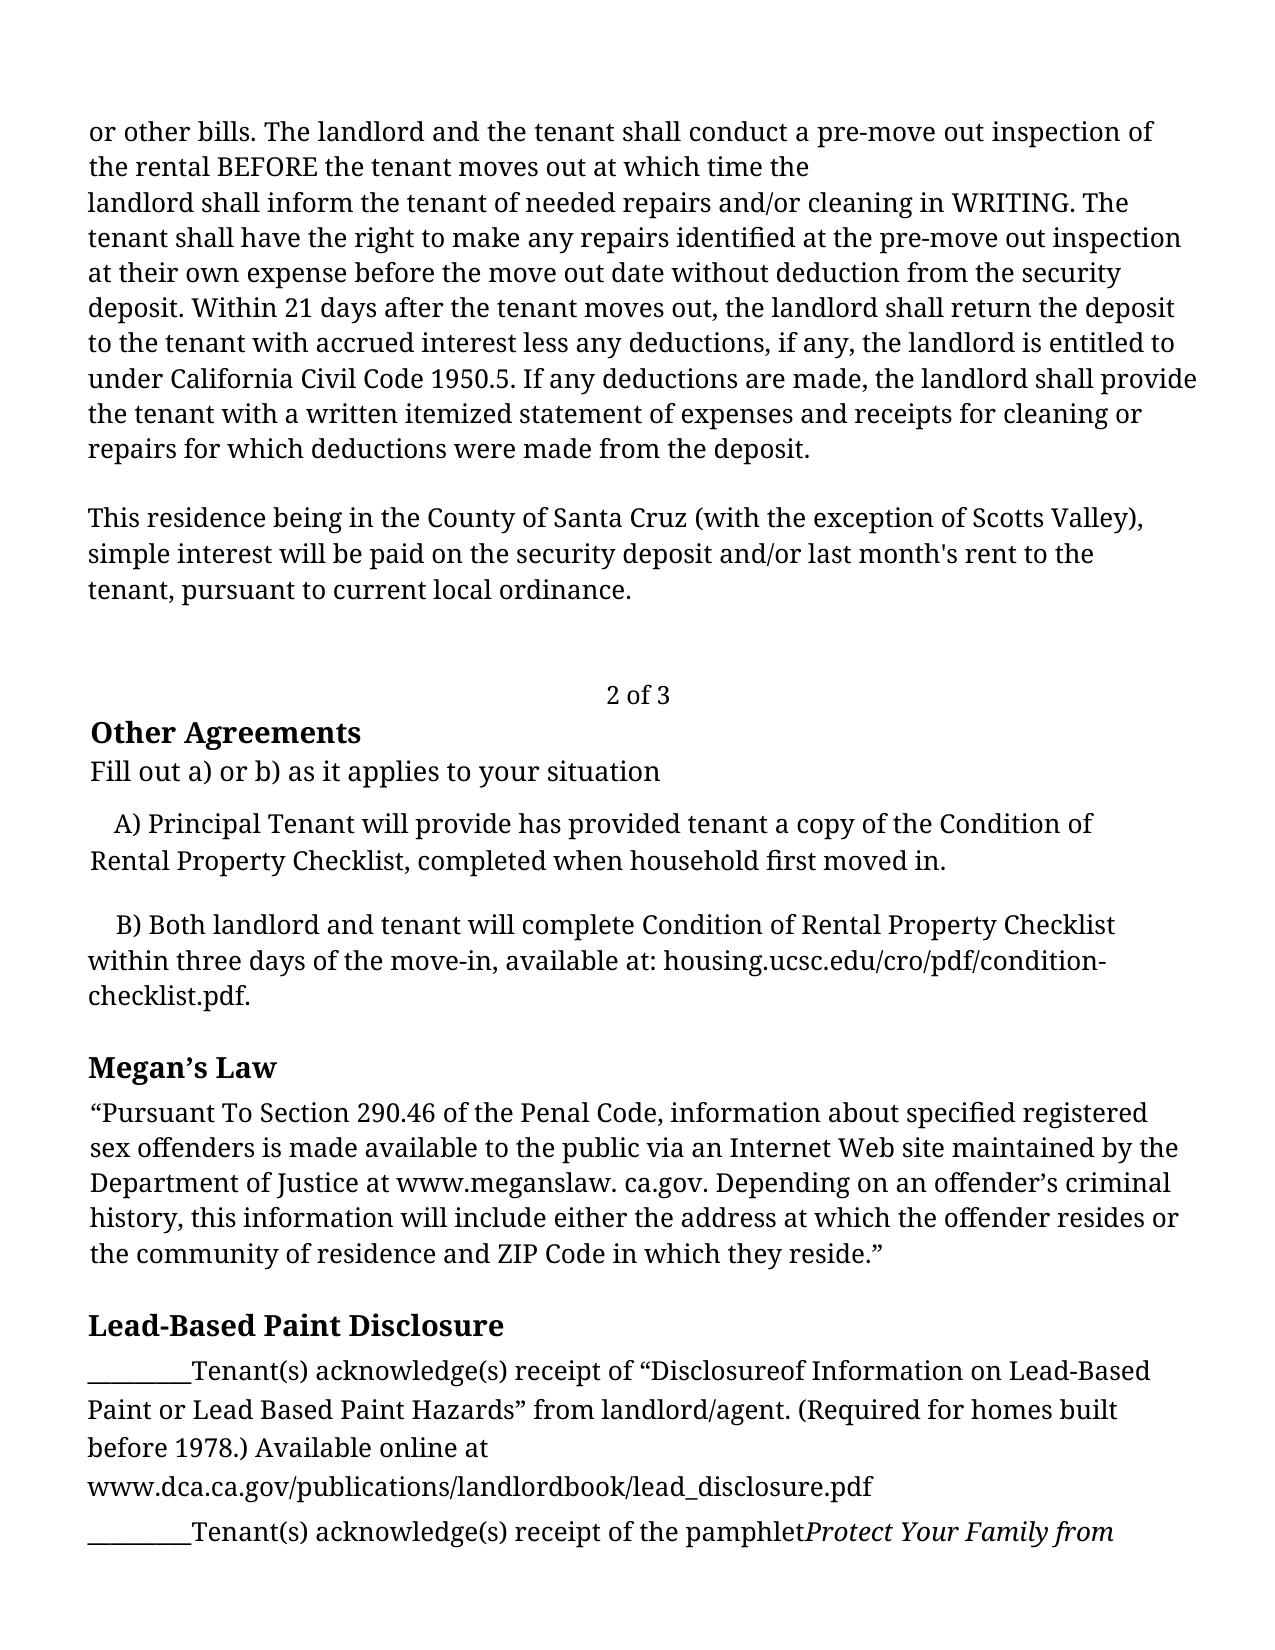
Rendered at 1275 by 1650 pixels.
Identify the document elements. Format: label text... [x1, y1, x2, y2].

text _________Tenant(s) acknowledge(s) receipt of “Disclosureof Information on Lead-Based Paint or Lead Based Paint Hazards” from landlord/agent. (Required for homes built before 1978.) Available online at www.dca.ca.gov/publications/landlordbook/lead_disclosure.pdf [87, 1353, 1154, 1504]
text “Pursuant To Section 290.46 of the Penal Code, information about specified registered sex offenders is made available to the public via an Internet Web site maintained by the Department of Justice at www.meganslaw. ca.gov. Depending on an offender’s criminal history, this information will include either the address at which the offender resides or the community of residence and ZIP Code in which they reside.” [89, 1095, 1193, 1271]
text This residence being in the County of Santa Cruz (with the exception of Scotts Valley), simple interest will be paid on the security deposit and/or last month's rent to the tenant, pursuant to current local ordinance. [87, 499, 1165, 607]
text or other bills. The landlord and the tenant shall conduct a pre-move out inspection of the rental BEFORE the tenant moves out at which time the [87, 114, 1155, 184]
text B) Both landlord and tenant will complete Condition of Rental Property Checklist within three days of the move-in, available at: housing.ucsc.edu/cro/pdf/condition-checklist.pdf. [88, 907, 1195, 1013]
text Lead-Based Paint Disclosure [88, 1305, 1201, 1344]
text 2 of 3 [75, 677, 1201, 711]
text Other Agreements [90, 713, 1201, 752]
text Megan’s Law [88, 1047, 1201, 1087]
text _________Tenant(s) acknowledge(s) receipt of the pamphletProtect Your Family from [87, 1513, 1177, 1549]
text landlord shall inform the tenant of needed repairs and/or cleaning in WRITING. The tenant shall have the right to make any repairs identified at the pre-move out inspection at their own expense before the move out date without deduction from the security deposit. Within 21 days after the tenant moves out, the landlord shall return the deposit to the tenant with accrued interest less any deductions, if any, the landlord is entitled to under California Civil Code 1950.5. If any deductions are made, the landlord shall provide the tenant with a written itemized statement of expenses and receipts for cleaning or repairs for which deductions were made from the deposit. [87, 185, 1201, 466]
text Fill out a) or b) as it applies to your situation [90, 752, 1201, 789]
text A) Principal Tenant will provide has provided tenant a copy of the Condition of Rental Property Checklist, completed when household first moved in. [90, 805, 1093, 878]
